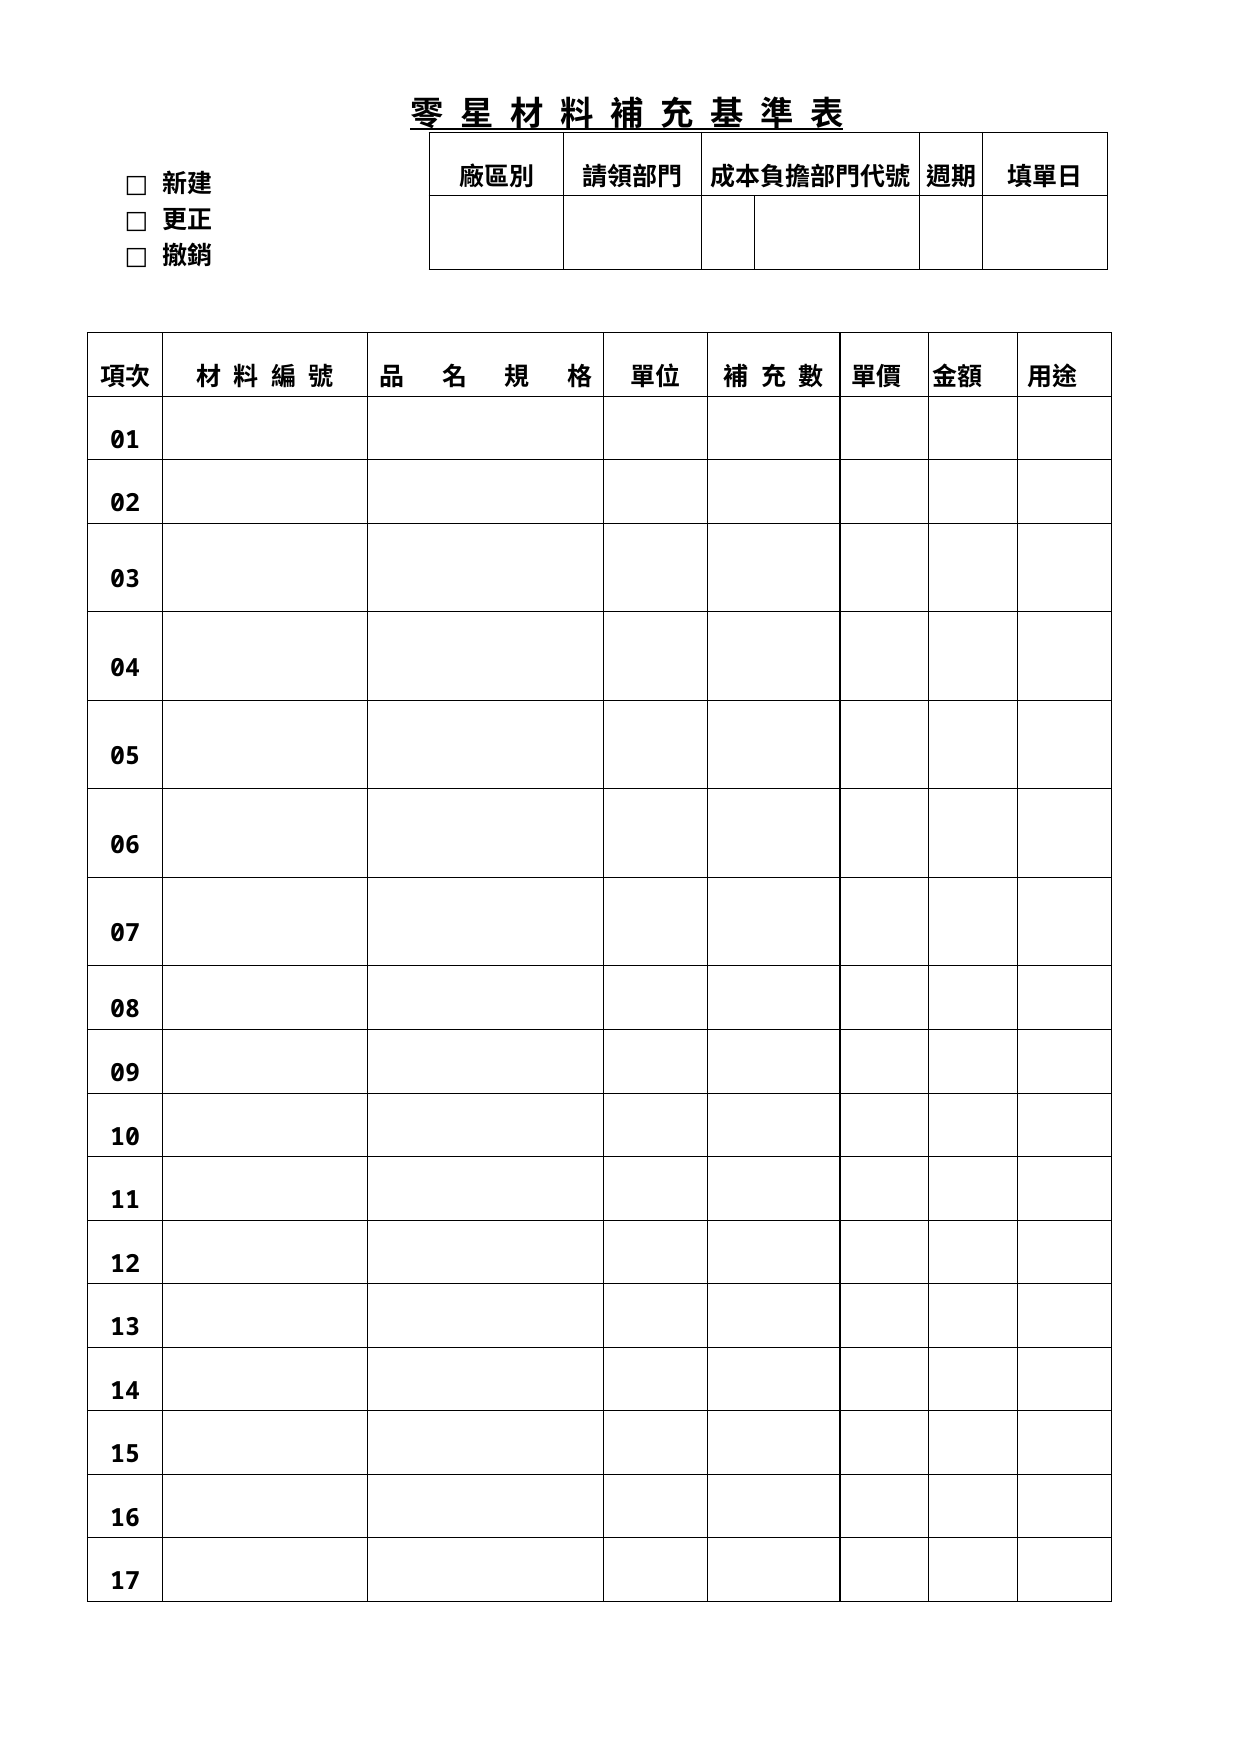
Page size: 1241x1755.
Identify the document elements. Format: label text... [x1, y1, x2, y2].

table_cell 09 [88, 1030, 162, 1092]
table_cell [708, 878, 839, 965]
table_cell 11 [88, 1157, 162, 1219]
table_cell [929, 524, 1017, 611]
table_cell [604, 524, 707, 611]
table_cell 05 [88, 701, 162, 788]
table_cell [841, 460, 928, 523]
table_cell [983, 196, 1107, 268]
table_cell [1018, 1411, 1111, 1474]
table_cell [929, 1157, 1017, 1219]
table_cell [929, 1221, 1017, 1283]
table_cell [929, 789, 1017, 877]
table_cell [708, 524, 839, 611]
table_cell [755, 196, 919, 268]
table_cell [920, 196, 982, 268]
table_header 單位 [604, 333, 707, 396]
table_cell [368, 524, 603, 611]
table_cell 03 [88, 524, 162, 611]
table_cell 12 [88, 1221, 162, 1283]
table_cell [708, 966, 839, 1029]
table_cell [841, 878, 928, 965]
table_cell [708, 789, 839, 877]
table_cell [163, 966, 367, 1029]
table_cell 02 [88, 460, 162, 523]
table_cell [841, 612, 928, 700]
table_cell [604, 460, 707, 523]
table_cell [841, 1475, 928, 1537]
table_cell [163, 1094, 367, 1156]
table_cell [929, 1411, 1017, 1474]
table_cell [708, 460, 839, 523]
table_cell 16 [88, 1475, 162, 1537]
table_cell [604, 1284, 707, 1347]
table_cell [604, 1411, 707, 1474]
table_cell [929, 612, 1017, 700]
table_cell [368, 1030, 603, 1092]
table_cell [1018, 1094, 1111, 1156]
table_cell [604, 1094, 707, 1156]
table_cell [929, 1475, 1017, 1537]
table_cell [1018, 1475, 1111, 1537]
table_cell [929, 1348, 1017, 1410]
table_cell [368, 1348, 603, 1410]
table_cell [1018, 966, 1111, 1029]
table_cell 06 [88, 789, 162, 877]
table_cell [929, 397, 1017, 459]
list 更正 [124, 199, 246, 236]
table_cell [368, 701, 603, 788]
table_cell 17 [88, 1538, 162, 1601]
table_cell [708, 1030, 839, 1092]
table_cell [841, 789, 928, 877]
table_header 廠區別 [430, 133, 563, 195]
table_cell [163, 397, 367, 459]
table_cell [163, 789, 367, 877]
table_cell [1018, 789, 1111, 877]
text [110, 156, 261, 282]
table_header 單價 [841, 333, 928, 396]
table_cell [604, 1348, 707, 1410]
table_cell [929, 1538, 1017, 1601]
table_cell [841, 1157, 928, 1219]
table_header 金額 [929, 333, 1017, 396]
table_cell [368, 1157, 603, 1219]
table_cell 04 [88, 612, 162, 700]
table_cell [841, 1538, 928, 1601]
table_cell [841, 1094, 928, 1156]
table_cell [841, 1411, 928, 1474]
table_cell [163, 878, 367, 965]
table_cell [604, 1221, 707, 1283]
list 新建 [124, 163, 246, 199]
table_header 週期 [920, 133, 982, 195]
table_cell [708, 1094, 839, 1156]
table_cell [1018, 612, 1111, 700]
table_cell [702, 196, 754, 268]
table_cell [163, 1475, 367, 1537]
table_cell [163, 524, 367, 611]
table_cell [1018, 1538, 1111, 1601]
table_header 品 名 規 格 [368, 333, 603, 396]
table_cell [708, 1538, 839, 1601]
table_cell [1018, 524, 1111, 611]
table_header 材 料 編 號 [163, 333, 367, 396]
table_cell [841, 1348, 928, 1410]
table_cell [929, 460, 1017, 523]
table_cell [929, 1094, 1017, 1156]
table_cell [708, 397, 839, 459]
table_cell [929, 878, 1017, 965]
table_cell [604, 612, 707, 700]
table_cell [604, 1157, 707, 1219]
table_cell [368, 612, 603, 700]
table_header 用途 [1018, 333, 1111, 396]
table_cell [929, 966, 1017, 1029]
table_cell [841, 524, 928, 611]
table_cell [604, 878, 707, 965]
table_cell [368, 1475, 603, 1537]
table_cell [163, 1538, 367, 1601]
table_cell [604, 701, 707, 788]
table_cell 01 [88, 397, 162, 459]
table_cell [604, 789, 707, 877]
table_cell [841, 966, 928, 1029]
table_cell [1018, 701, 1111, 788]
table_cell [1018, 397, 1111, 459]
table_cell [1018, 1221, 1111, 1283]
table_header 補 充 數 [708, 333, 839, 396]
table_cell [604, 1030, 707, 1092]
table_cell [163, 1030, 367, 1092]
table_cell [368, 1094, 603, 1156]
table_cell [368, 1538, 603, 1601]
table_cell [841, 1284, 928, 1347]
table_cell [1018, 878, 1111, 965]
table_cell [1018, 1157, 1111, 1219]
table_cell [841, 1221, 928, 1283]
table_cell [841, 701, 928, 788]
text 零 星 材 料 補 充 基 準 表 [87, 69, 1165, 132]
table_header 項次 [88, 333, 162, 396]
table_cell 08 [88, 966, 162, 1029]
table_cell [841, 1030, 928, 1092]
table_cell [163, 1348, 367, 1410]
table_cell [929, 1030, 1017, 1092]
table_cell [163, 612, 367, 700]
table_cell [708, 1284, 839, 1347]
table_header 請領部門 [564, 133, 701, 195]
table_cell [841, 397, 928, 459]
table_cell [368, 878, 603, 965]
table_cell [163, 1411, 367, 1474]
table_cell [604, 397, 707, 459]
table_cell [368, 1284, 603, 1347]
table_cell [163, 460, 367, 523]
table_header 填單日 [983, 133, 1107, 195]
table_cell [368, 966, 603, 1029]
table_cell [1018, 1348, 1111, 1410]
table_cell [708, 1157, 839, 1219]
table_cell [708, 1475, 839, 1537]
table_cell [163, 1284, 367, 1347]
table_cell [368, 789, 603, 877]
table_cell 13 [88, 1284, 162, 1347]
table_cell [1018, 460, 1111, 523]
table_cell [368, 460, 603, 523]
table_cell 10 [88, 1094, 162, 1156]
table_cell [1018, 1284, 1111, 1347]
table_cell [368, 1221, 603, 1283]
table_cell [368, 1411, 603, 1474]
table_cell [163, 1157, 367, 1219]
table_cell [604, 1538, 707, 1601]
table_cell [708, 1221, 839, 1283]
table_cell [430, 196, 563, 268]
table_cell 15 [88, 1411, 162, 1474]
table_cell [163, 701, 367, 788]
table_cell [163, 1221, 367, 1283]
table_cell 14 [88, 1348, 162, 1410]
table_cell [708, 1348, 839, 1410]
table_cell [929, 1284, 1017, 1347]
table_cell [604, 966, 707, 1029]
table_cell [604, 1475, 707, 1537]
table_cell [708, 612, 839, 700]
table_header 成本負擔部門代號 [702, 133, 919, 195]
table_cell [368, 397, 603, 459]
table_cell [708, 701, 839, 788]
table_cell [929, 701, 1017, 788]
list 撤銷 [124, 236, 246, 272]
table_cell 07 [88, 878, 162, 965]
table_cell [1018, 1030, 1111, 1092]
table_cell [564, 196, 701, 268]
table_cell [708, 1411, 839, 1474]
